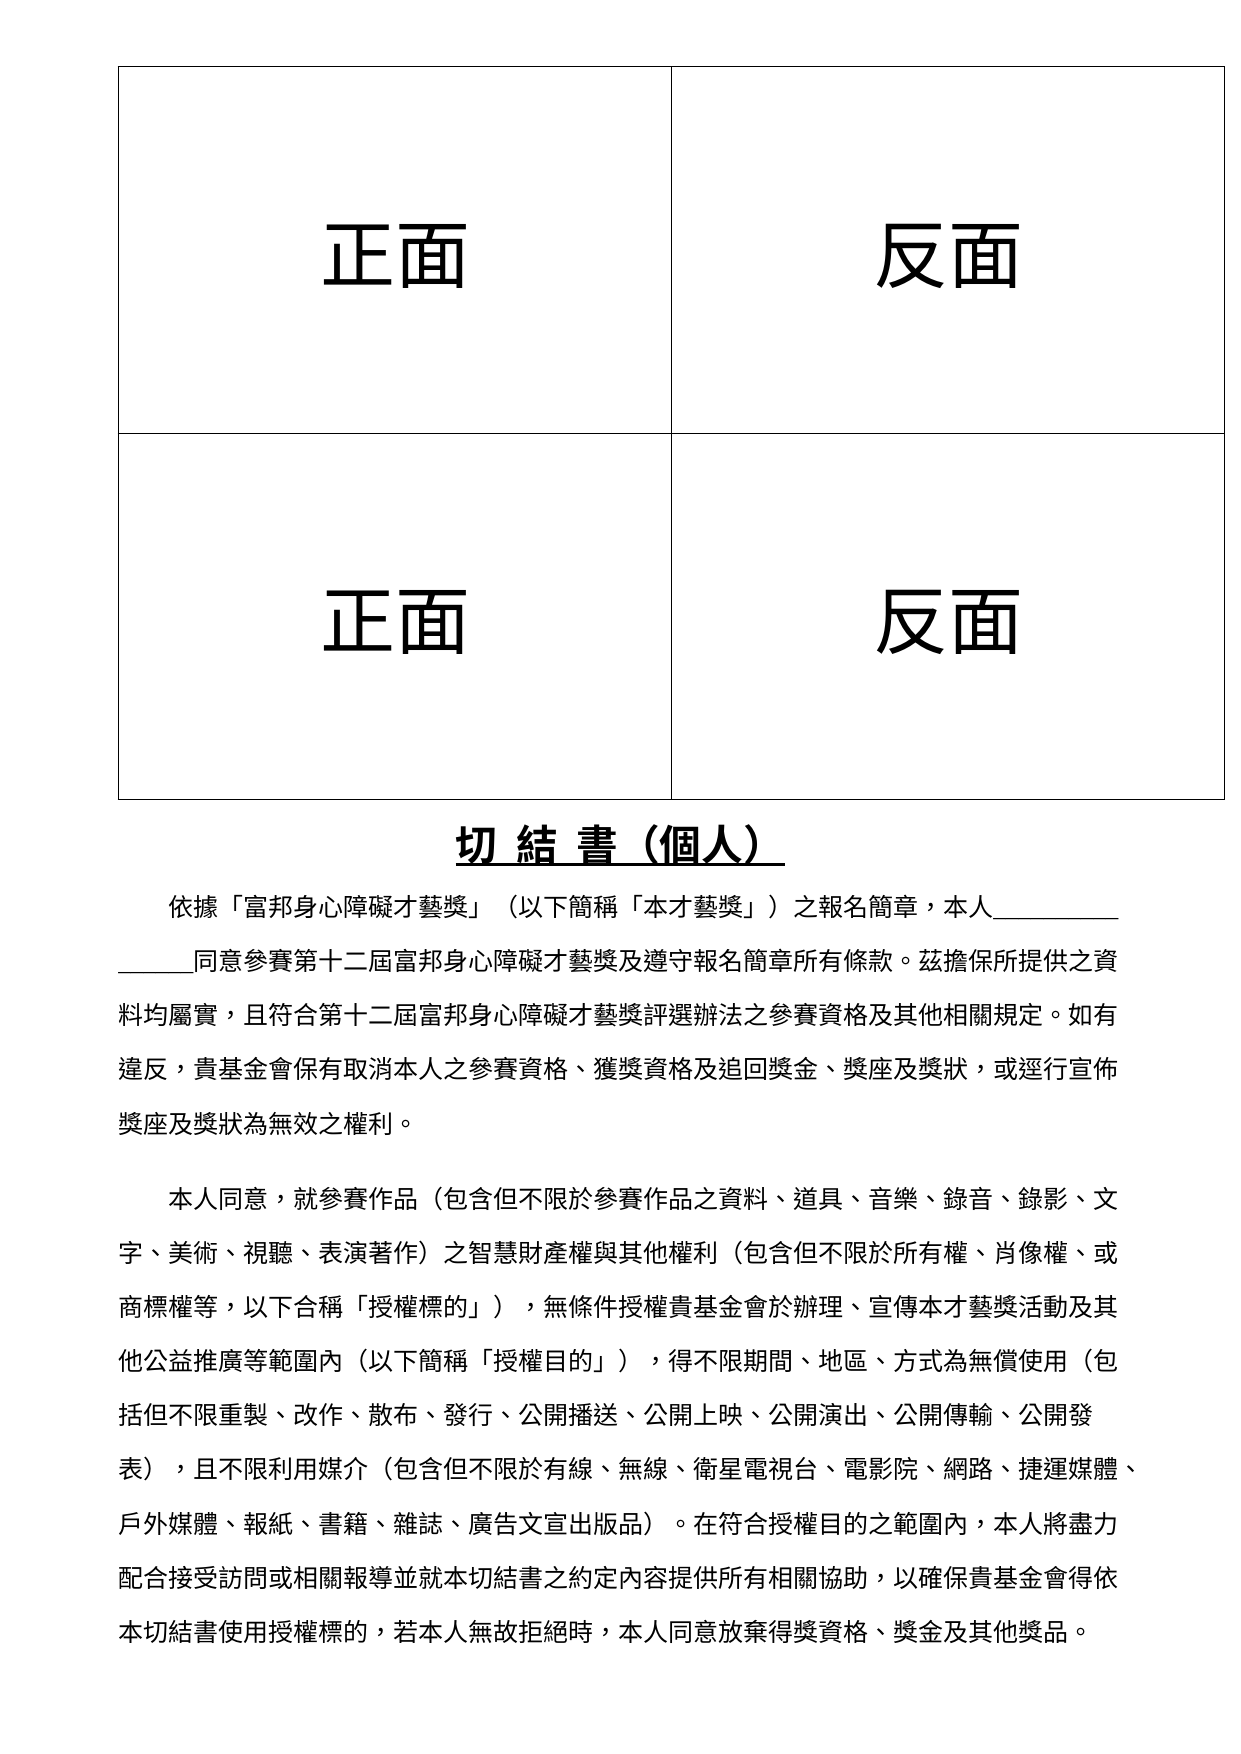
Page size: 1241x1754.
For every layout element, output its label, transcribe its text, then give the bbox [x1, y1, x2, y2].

table_cell 反面 [672, 434, 1224, 799]
table_cell 正面 [119, 434, 671, 799]
text 依據「富邦身心障礙才藝獎」（以下簡稱「本才藝獎」）之報名簡章，本人________________同意參賽第十二屆富邦身心障礙才藝獎及遵守報名簡章所有條款。茲擔保所提供之資料均屬實，且符合第十二屆富邦身心障礙才藝獎評選辦法之參賽資格及其他相關規定。如有違反，貴基金會保有取消本人之參賽資格、獲獎資格及追回獎金、獎座及獎狀，或逕行宣佈獎座及獎狀為無效之權利。 [118, 873, 1122, 1144]
text 本人同意，就參賽作品（包含但不限於參賽作品之資料、道具、音樂、錄音、錄影、文字、美術、視聽、表演著作）之智慧財產權與其他權利（包含但不限於所有權、肖像權、或商標權等，以下合稱「授權標的」），無條件授權貴基金會於辦理、宣傳本才藝獎活動及其他公益推廣等範圍內（以下簡稱「授權目的」），得不限期間、地區、方式為無償使用（包括但不限重製、改作、散布、發行、公開播送、公開上映、公開演出、公開傳輸、公開發表），且不限利用媒介（包含但不限於有線、無線、衛星電視台、電影院、網路、捷運媒體、戶外媒體、報紙、書籍、雜誌、廣告文宣出版品）。在符合授權目的之範圍內，本人將盡力配合接受訪問或相關報導並就本切結書之約定內容提供所有相關協助，以確保貴基金會得依本切結書使用授權標的，若本人無故拒絕時，本人同意放棄得獎資格、獎金及其他獎品。 [118, 1165, 1122, 1652]
text 切 結 書（個人） [118, 800, 1122, 863]
table_cell 正面 [119, 67, 671, 432]
table_cell 反面 [672, 67, 1224, 432]
